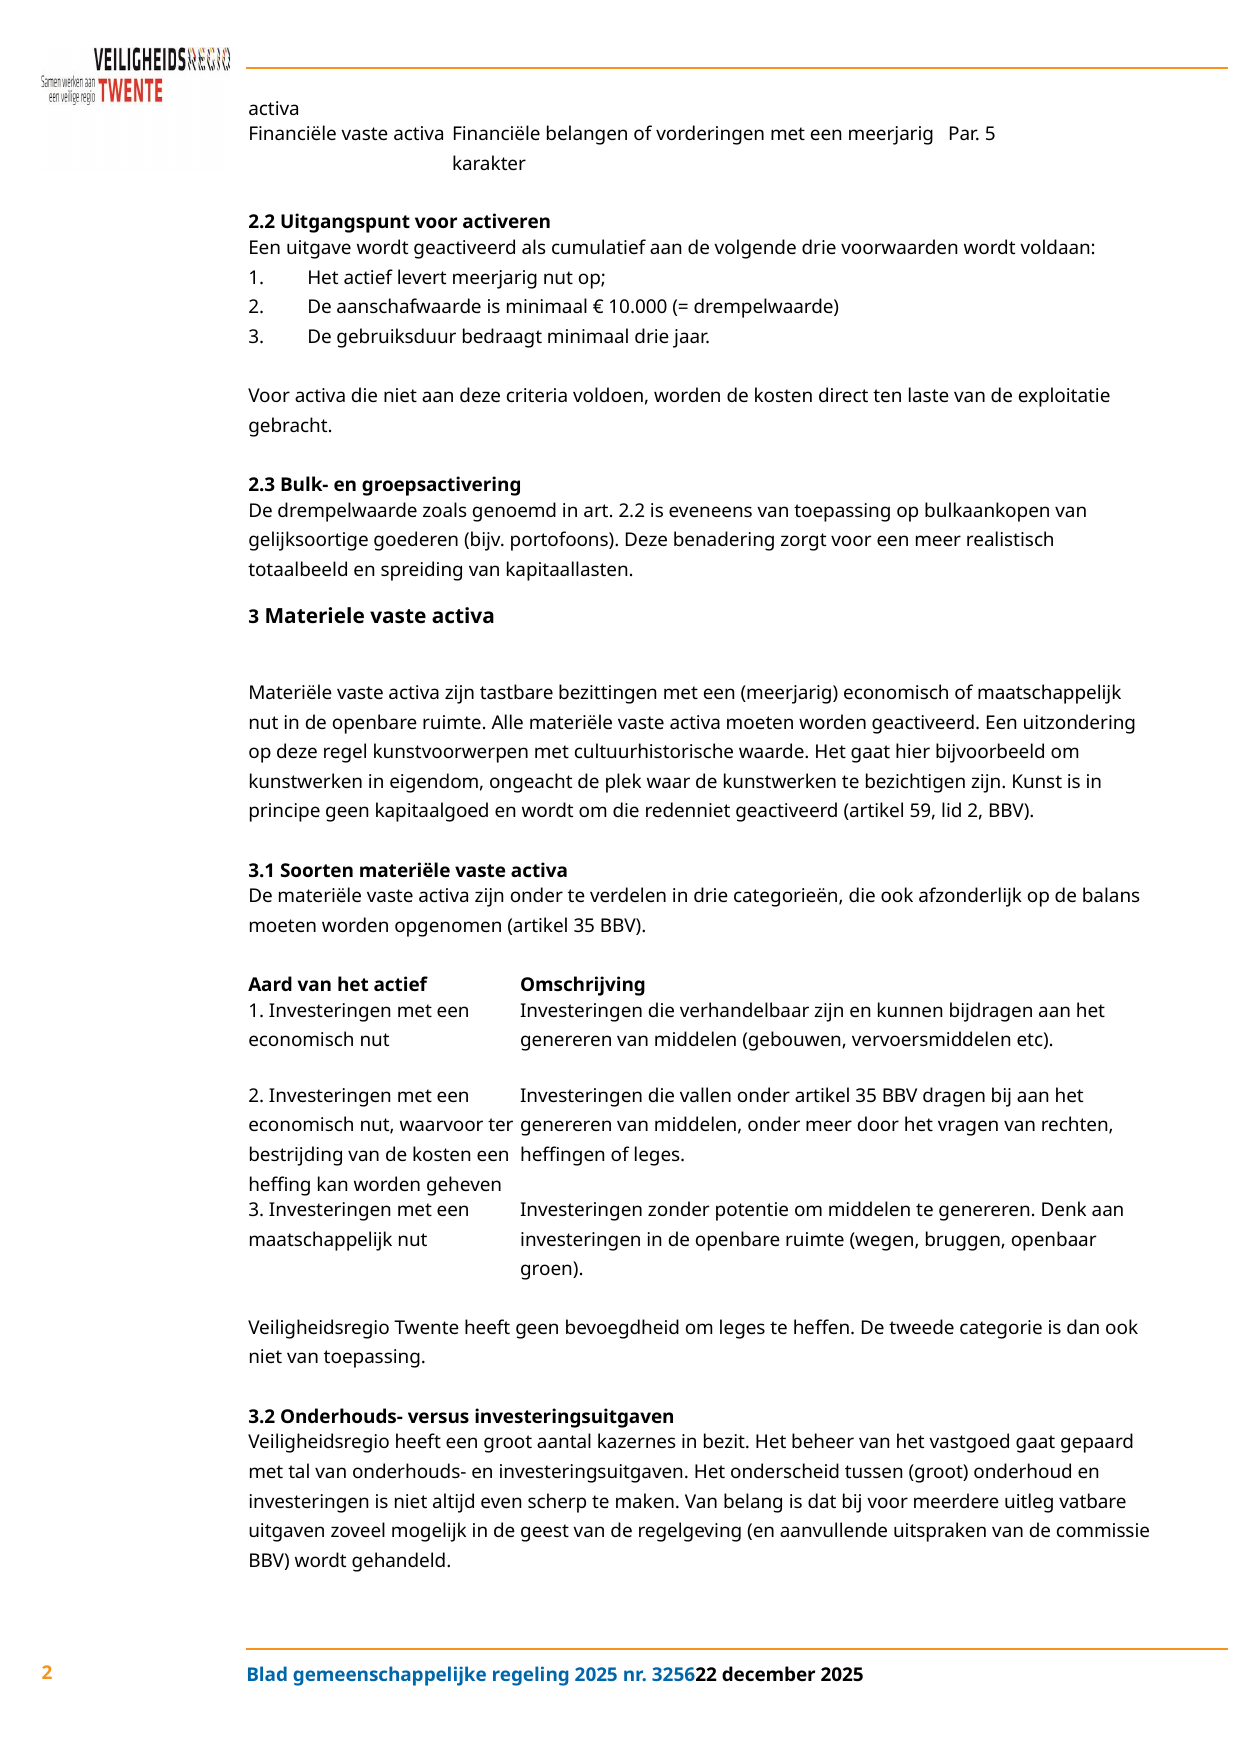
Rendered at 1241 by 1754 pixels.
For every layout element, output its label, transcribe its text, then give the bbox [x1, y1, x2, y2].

table_cell [948, 95, 1152, 121]
text Een uitgave wordt geactiveerd als cumulatief aan de volgende drie voorwaarden wordt voldaan: [248, 234, 1152, 260]
text 2.3 Bulk- en groepsactivering [248, 471, 1152, 497]
text 3.1 Soorten materiële vaste activa [248, 857, 1152, 882]
table_cell Financiële vaste activa [248, 121, 452, 176]
table_cell [452, 95, 948, 121]
list Het actief levert meerjarig nut op; [248, 264, 1152, 290]
table_cell 2. Investeringen met een economisch nut, waarvoor ter bestrijding van de kosten een heffing kan worden geheven [248, 1082, 520, 1196]
table_cell Par. 5 [948, 121, 1152, 176]
table_cell activa [248, 95, 452, 121]
table_cell Financiële belangen of vorderingen met een meerjarig karakter [452, 121, 948, 176]
text 2.2 Uitgangspunt voor activeren [248, 209, 1152, 234]
text 3.2 Onderhouds- versus investeringsuitgaven [248, 1403, 1152, 1429]
table_header Omschrijving [520, 971, 1152, 997]
table_cell Investeringen zonder potentie om middelen te genereren. Denk aan investeringen in de openbare ruimte (wegen, bruggen, openbaar groen). [520, 1196, 1152, 1281]
text De drempelwaarde zoals genoemd in art. 2.2 is eveneens van toepassing op bulkaankopen van gelijksoortige goederen (bijv. portofoons). Deze benadering zorgt voor een meer realistisch totaalbeeld en spreiding van kapitaallasten. [248, 497, 1152, 582]
list De gebruiksduur bedraagt minimaal drie jaar. [248, 323, 1152, 349]
text De materiële vaste activa zijn onder te verdelen in drie categorieën, die ook afzonderlijk op de balans moeten worden opgenomen (artikel 35 BBV). [248, 882, 1152, 938]
text Veiligheidsregio heeft een groot aantal kazernes in bezit. Het beheer van het vastgoed gaat gepaard met tal van onderhouds- en investeringsuitgaven. Het onderscheid tussen (groot) onderhoud en investeringen is niet altijd even scherp te maken. Van belang is dat bij voor meerdere uitleg vatbare uitgaven zoveel mogelijk in de geest van de regelgeving (en aanvullende uitspraken van de commissie BBV) wordt gehandeld. [248, 1429, 1152, 1573]
table_header Aard van het actief [248, 971, 520, 997]
table_cell 3. Investeringen met een maatschappelijk nut [248, 1196, 520, 1281]
picture [41, 47, 231, 172]
text Materiële vaste activa zijn tastbare bezittingen met een (meerjarig) economisch of maatschappelijk nut in de openbare ruimte. Alle materiële vaste activa moeten worden geactiveerd. Een uitzondering op deze regel kunstvoorwerpen met cultuurhistorische waarde. Het gaat hier bijvoorbeeld om kunstwerken in eigendom, ongeacht de plek waar de kunstwerken te bezichtigen zijn. Kunst is in principe geen kapitaalgoed en wordt om die redenniet geactiveerd (artikel 59, lid 2, BBV). [248, 679, 1152, 823]
text Veiligheidsregio Twente heeft geen bevoegdheid om leges te heffen. De tweede categorie is dan ook niet van toepassing. [248, 1314, 1152, 1369]
text Voor activa die niet aan deze criteria voldoen, worden de kosten direct ten laste van de exploitatie gebracht. [248, 382, 1152, 438]
text 3 Materiele vaste activa [248, 602, 1152, 630]
list De aanschafwaarde is minimaal € 10.000 (= drempelwaarde) [248, 293, 1152, 319]
table_cell Investeringen die verhandelbaar zijn en kunnen bijdragen aan het genereren van middelen (gebouwen, vervoersmiddelen etc). [520, 997, 1152, 1082]
table_cell Investeringen die vallen onder artikel 35 BBV dragen bij aan het genereren van middelen, onder meer door het vragen van rechten, heffingen of leges. [520, 1082, 1152, 1196]
table_cell 1. Investeringen met een economisch nut [248, 997, 520, 1082]
